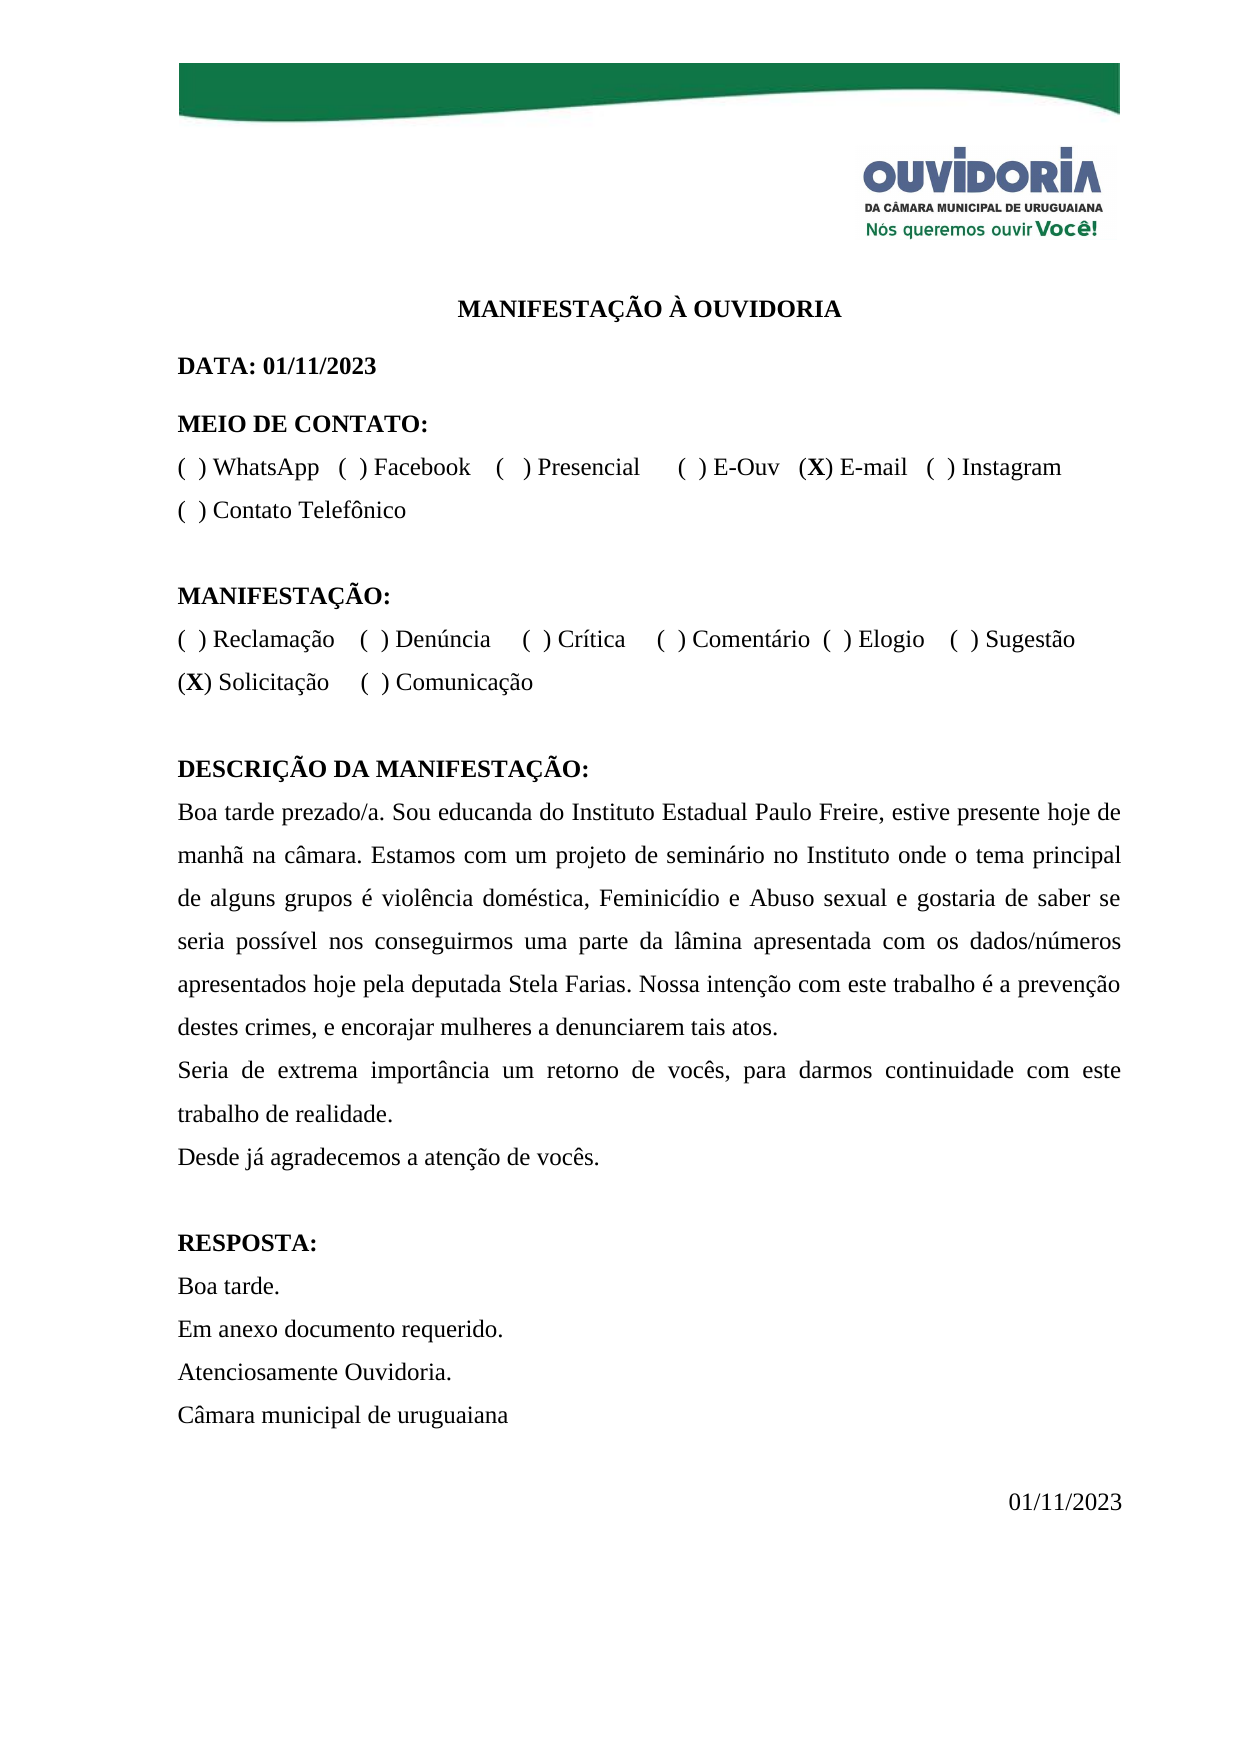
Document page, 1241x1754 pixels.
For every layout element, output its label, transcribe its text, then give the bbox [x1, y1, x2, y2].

list Câmara municipal de uruguaiana [177, 1401, 1122, 1429]
text ( ) Contato Telefônico [177, 495, 1122, 524]
text Seria de extrema importância um retorno de vocês, para darmos continuidade com este trabalho de realidade. [177, 1056, 1122, 1127]
text (X) Solicitação ( ) Comunicação [177, 667, 1122, 696]
text Desde já agradecemos a atenção de vocês. [177, 1142, 1122, 1171]
text MEIO DE CONTATO: [177, 409, 1122, 437]
text DESCRIÇÃO DA MANIFESTAÇÃO: [177, 754, 1122, 782]
text DATA: 01/11/2023 [177, 351, 1122, 380]
picture [856, 145, 1117, 240]
list Atenciosamente Ouvidoria. [177, 1357, 1122, 1386]
picture [180, 63, 1120, 129]
list 01/11/2023 [915, 1487, 1122, 1516]
text ( ) WhatsApp ( ) Facebook ( ) Presencial ( ) E-Ouv (X) E-mail ( ) Instagram [177, 452, 1122, 481]
text Boa tarde prezado/a. Sou educanda do Instituto Estadual Paulo Freire, estive presente hoje de manhã na câmara. Estamos com um projeto de seminário no Instituto onde o tema principal de alguns grupos é violência doméstica, Feminicídio e Abuso sexual e gostaria de saber se seria possível nos conseguirmos uma parte da lâmina apresentada com os dados/números apresentados hoje pela deputada Stela Farias. Nossa intenção com este trabalho é a prevenção destes crimes, e encorajar mulheres a denunciarem tais atos. [177, 797, 1122, 1041]
text MANIFESTAÇÃO: [177, 581, 1122, 610]
list Em anexo documento requerido. [177, 1314, 1122, 1343]
text MANIFESTAÇÃO À OUVIDORIA [177, 294, 1122, 322]
list RESPOSTA: [177, 1228, 1122, 1257]
text ( ) Reclamação ( ) Denúncia ( ) Crítica ( ) Comentário ( ) Elogio ( ) Sugestão [177, 624, 1122, 653]
list Boa tarde. [177, 1271, 1122, 1300]
